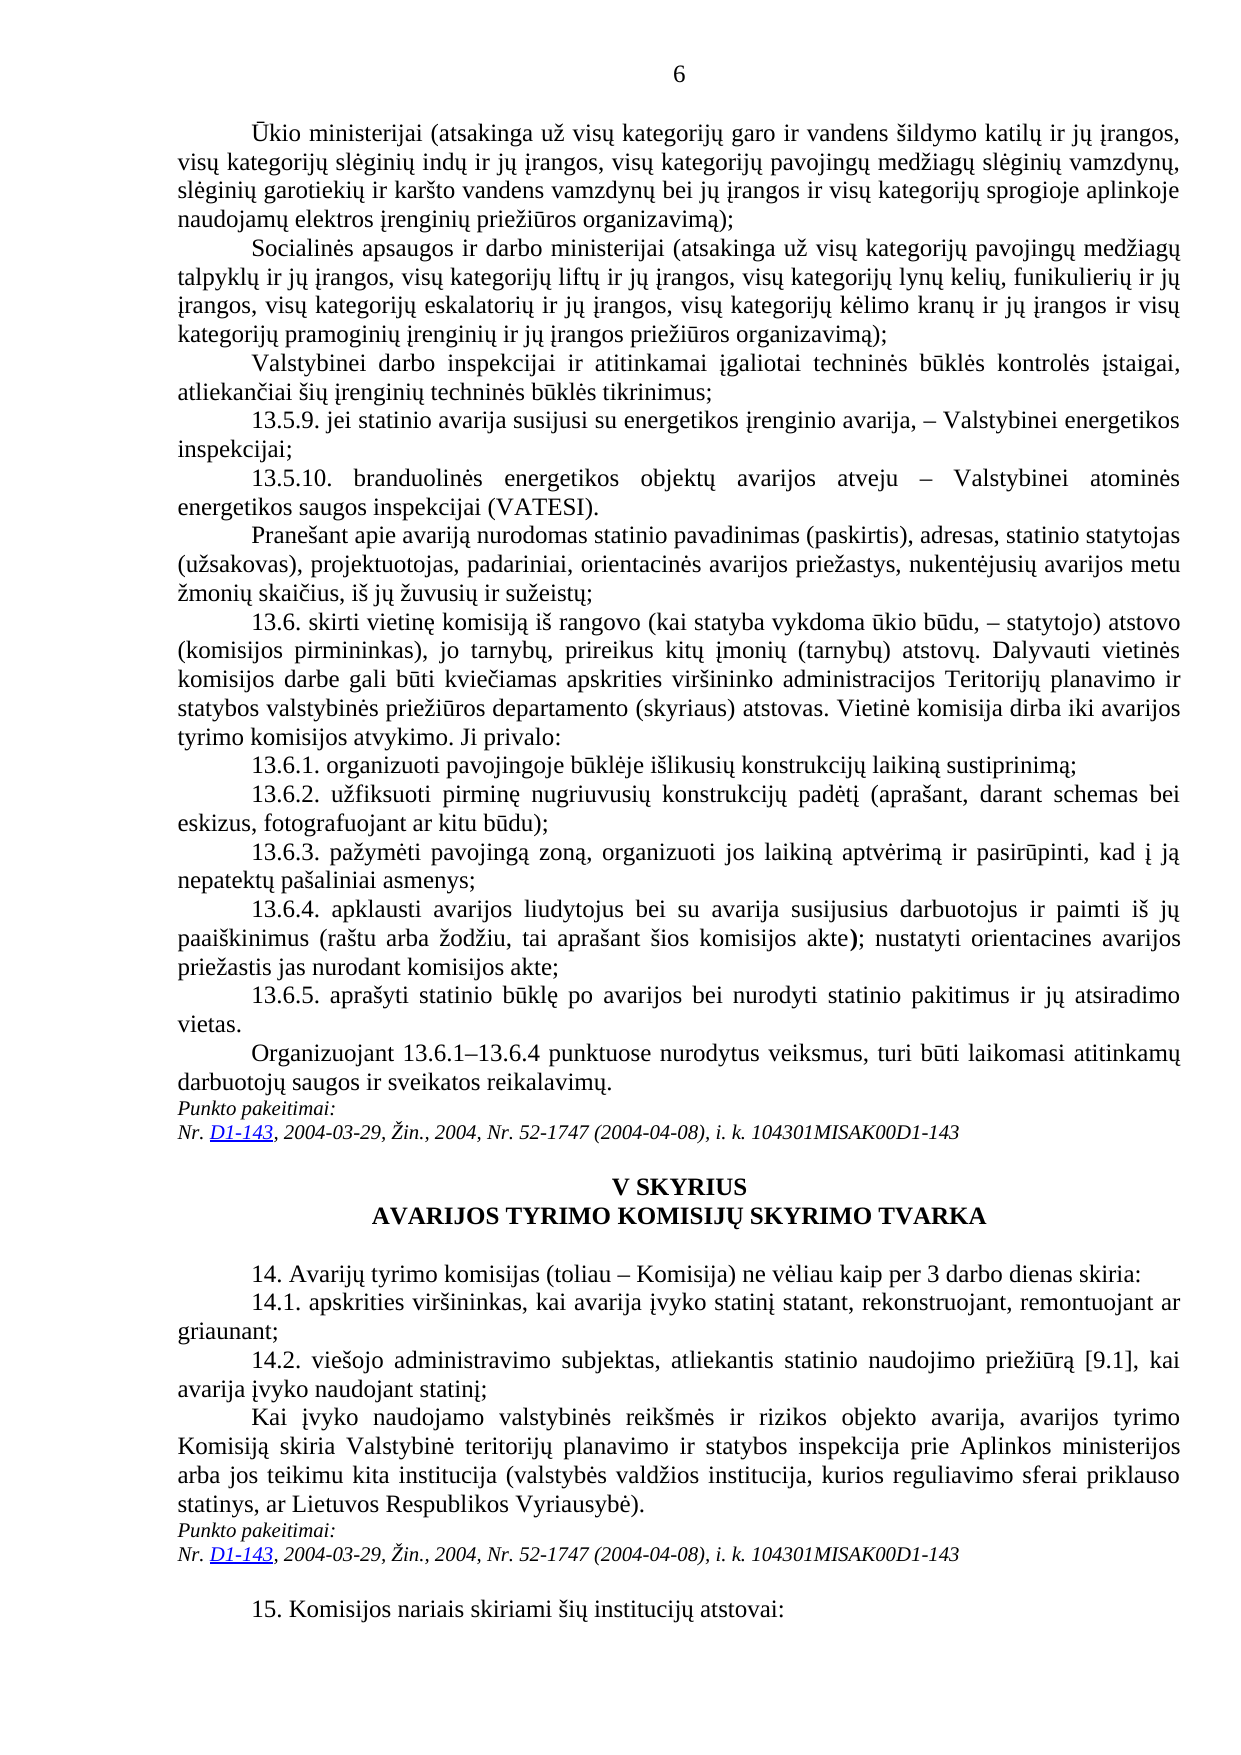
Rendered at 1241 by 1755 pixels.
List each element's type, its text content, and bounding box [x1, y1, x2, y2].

text Pranešant apie avariją nurodomas statinio pavadinimas (paskirtis), adresas, statinio statytojas (užsakovas), projektuotojas, padariniai, orientacinės avarijos priežastys, nukentėjusių avarijos metu žmonių skaičius, iš jų žuvusių ir sužeistų; [177, 521, 1181, 607]
text 13.5.9. jei statinio avarija susijusi su energetikos įrenginio avarija, – Valstybinei energetikos inspekcijai; [177, 406, 1181, 463]
text 14.1. apskrities viršininkas, kai avarija įvyko statinį statant, rekonstruojant, remontuojant ar griaunant; [177, 1287, 1181, 1345]
text Punkto pakeitimai: [177, 1096, 1181, 1120]
text AVARIJOS TYRIMO KOMISIJŲ SKYRIMO TVARKA [177, 1201, 1181, 1230]
text Punkto pakeitimai: [177, 1517, 1181, 1542]
text Organizuojant 13.6.1–13.6.4 punktuose nurodytus veiksmus, turi būti laikomasi atitinkamų darbuotojų saugos ir sveikatos reikalavimų. [177, 1038, 1181, 1096]
text Socialinės apsaugos ir darbo ministerijai (atsakinga už visų kategorijų pavojingų medžiagų talpyklų ir jų įrangos, visų kategorijų liftų ir jų įrangos, visų kategorijų lynų kelių, funikulierių ir jų įrangos, visų kategorijų eskalatorių ir jų įrangos, visų kategorijų kėlimo kranų ir jų įrangos ir visų kategorijų pramoginių įrenginių ir jų įrangos priežiūros organizavimą); [177, 233, 1181, 348]
text 13.6.5. aprašyti statinio būklę po avarijos bei nurodyti statinio pakitimus ir jų atsiradimo vietas. [177, 981, 1181, 1038]
text 13.6.1. organizuoti pavojingoje būklėje išlikusių konstrukcijų laikiną sustiprinimą; [177, 751, 1181, 779]
text 15. Komisijos nariais skiriami šių institucijų atstovai: [177, 1594, 1181, 1623]
text 14.2. viešojo administravimo subjektas, atliekantis statinio naudojimo priežiūrą [9.1], kai avarija įvyko naudojant statinį; [177, 1345, 1181, 1402]
text 13.6. skirti vietinę komisiją iš rangovo (kai statyba vykdoma ūkio būdu, – statytojo) atstovo (komisijos pirmininkas), jo tarnybų, prireikus kitų įmonių (tarnybų) atstovų. Dalyvauti vietinės komisijos darbe gali būti kviečiamas apskrities viršininko administracijos Teritorijų planavimo ir statybos valstybinės priežiūros departamento (skyriaus) atstovas. Vietinė komisija dirba iki avarijos tyrimo komisijos atvykimo. Ji privalo: [177, 607, 1181, 751]
text 13.5.10. branduolinės energetikos objektų avarijos atveju – Valstybinei atominės energetikos saugos inspekcijai (VATESI). [177, 463, 1181, 521]
text Nr. D1-143, 2004-03-29, Žin., 2004, Nr. 52-1747 (2004-04-08), i. k. 104301MISAK00D1-143 [177, 1542, 1181, 1566]
text 13.6.4. apklausti avarijos liudytojus bei su avarija susijusius darbuotojus ir paimti iš jų paaiškinimus (raštu arba žodžiu, tai aprašant šios komisijos akte); nustatyti orientacines avarijos priežastis jas nurodant komisijos akte; [177, 894, 1181, 981]
text 14. Avarijų tyrimo komisijas (toliau – Komisija) ne vėliau kaip per 3 darbo dienas skiria: [177, 1259, 1181, 1287]
text Ūkio ministerijai (atsakinga už visų kategorijų garo ir vandens šildymo katilų ir jų įrangos, visų kategorijų slėginių indų ir jų įrangos, visų kategorijų pavojingų medžiagų slėginių vamzdynų, slėginių garotiekių ir karšto vandens vamzdynų bei jų įrangos ir visų kategorijų sprogioje aplinkoje naudojamų elektros įrenginių priežiūros organizavimą); [177, 118, 1181, 233]
text 13.6.3. pažymėti pavojingą zoną, organizuoti jos laikiną aptvėrimą ir pasirūpinti, kad į ją nepatektų pašaliniai asmenys; [177, 837, 1181, 894]
text Kai įvyko naudojamo valstybinės reikšmės ir rizikos objekto avarija, avarijos tyrimo Komisiją skiria Valstybinė teritorijų planavimo ir statybos inspekcija prie Aplinkos ministerijos arba jos teikimu kita institucija (valstybės valdžios institucija, kurios reguliavimo sferai priklauso statinys, ar Lietuvos Respublikos Vyriausybė). [177, 1402, 1181, 1517]
text V SKYRIUS [177, 1172, 1181, 1201]
text 13.6.2. užfiksuoti pirminę nugriuvusių konstrukcijų padėtį (aprašant, darant schemas bei eskizus, fotografuojant ar kitu būdu); [177, 779, 1181, 837]
text Valstybinei darbo inspekcijai ir atitinkamai įgaliotai techninės būklės kontrolės įstaigai, atliekančiai šių įrenginių techninės būklės tikrinimus; [177, 348, 1181, 406]
text Nr. D1-143, 2004-03-29, Žin., 2004, Nr. 52-1747 (2004-04-08), i. k. 104301MISAK00D1-143 [177, 1120, 1181, 1144]
